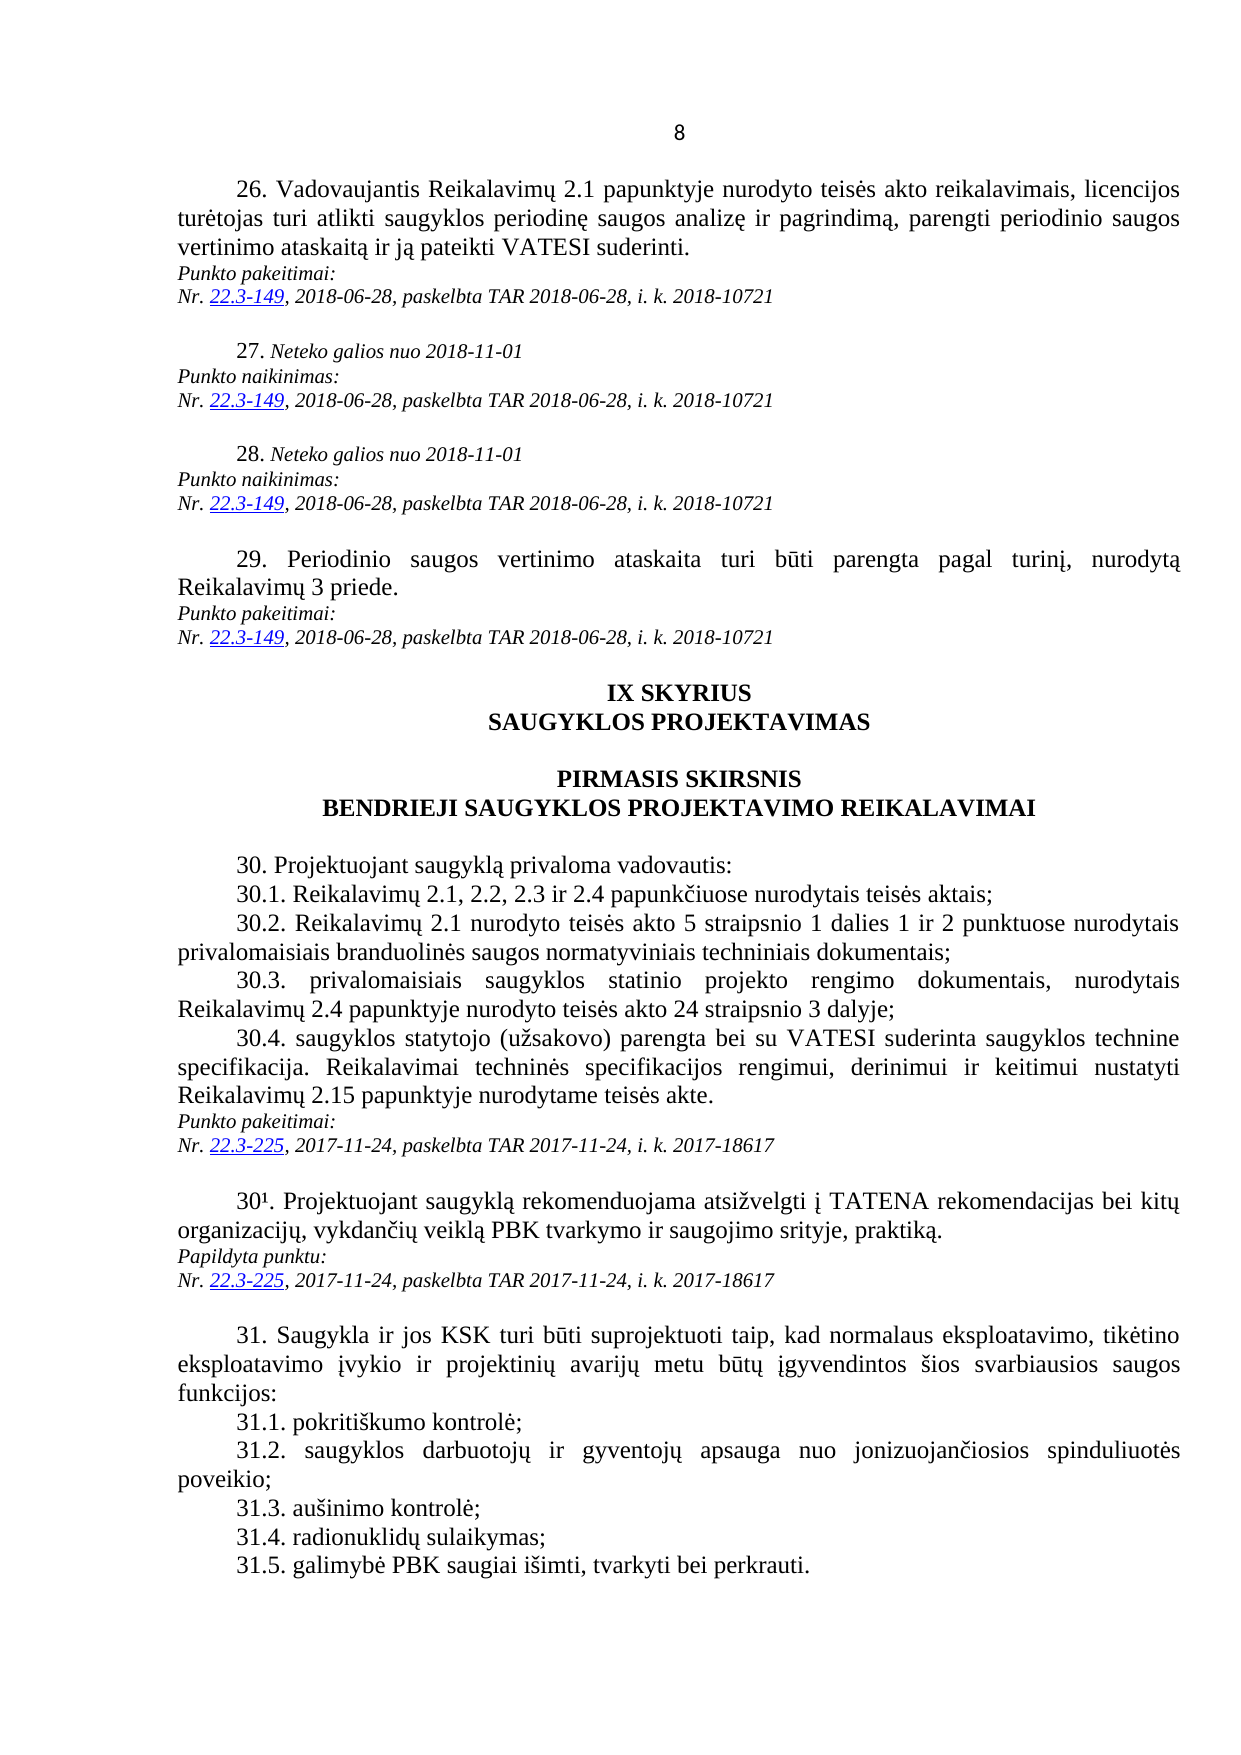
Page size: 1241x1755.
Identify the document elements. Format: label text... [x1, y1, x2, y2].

text 31.5. galimybė PBK saugiai išimti, tvarkyti bei perkrauti. [177, 1551, 1181, 1579]
text 30.3. privalomaisiais saugyklos statinio projekto rengimo dokumentais, nurodytais Reikalavimų 2.4 papunktyje nurodyto teisės akto 24 straipsnio 3 dalyje; [177, 966, 1181, 1023]
text 30. Projektuojant saugyklą privaloma vadovautis: [177, 851, 1181, 879]
text 31. Saugykla ir jos KSK turi būti suprojektuoti taip, kad normalaus eksploatavimo, tikėtino eksploatavimo įvykio ir projektinių avarijų metu būtų įgyvendintos šios svarbiausios saugos funkcijos: [177, 1321, 1181, 1407]
text 31.3. aušinimo kontrolė; [177, 1493, 1181, 1522]
text Nr. 22.3-149, 2018-06-28, paskelbta TAR 2018-06-28, i. k. 2018-10721 [177, 284, 1181, 308]
text 30.2. Reikalavimų 2.1 nurodyto teisės akto 5 straipsnio 1 dalies 1 ir 2 punktuose nurodytais privalomaisiais branduolinės saugos normatyviniais techniniais dokumentais; [177, 908, 1181, 966]
text 31.1. pokritiškumo kontrolė; [177, 1407, 1181, 1436]
text 28. Neteko galios nuo 2018-11-01 [177, 441, 1181, 467]
text 26. Vadovaujantis Reikalavimų 2.1 papunktyje nurodyto teisės akto reikalavimais, licencijos turėtojas turi atlikti saugyklos periodinę saugos analizę ir pagrindimą, parengti periodinio saugos vertinimo ataskaitą ir ją pateikti VATESI suderinti. [177, 174, 1181, 260]
text 30¹. Projektuojant saugyklą rekomenduojama atsižvelgti į TATENA rekomendacijas bei kitų organizacijų, vykdančių veiklą PBK tvarkymo ir saugojimo srityje, praktiką. [177, 1186, 1181, 1244]
text Punkto naikinimas: [177, 364, 1181, 388]
text 30.4. saugyklos statytojo (užsakovo) parengta bei su VATESI suderinta saugyklos technine specifikacija. Reikalavimai techninės specifikacijos rengimui, derinimui ir keitimui nustatyti Reikalavimų 2.15 papunktyje nurodytame teisės akte. [177, 1023, 1181, 1109]
text Nr. 22.3-225, 2017-11-24, paskelbta TAR 2017-11-24, i. k. 2017-18617 [177, 1268, 1181, 1292]
text Papildyta punktu: [177, 1244, 1181, 1268]
text Punkto naikinimas: [177, 467, 1181, 491]
text IX SKYRIUS [177, 678, 1181, 707]
text Punkto pakeitimai: [177, 1109, 1181, 1133]
text SAUGYKLOS PROJEKTAVIMAS [177, 707, 1181, 736]
text Punkto pakeitimai: [177, 260, 1181, 284]
text Nr. 22.3-149, 2018-06-28, paskelbta TAR 2018-06-28, i. k. 2018-10721 [177, 491, 1181, 515]
text Nr. 22.3-225, 2017-11-24, paskelbta TAR 2017-11-24, i. k. 2017-18617 [177, 1133, 1181, 1157]
text 31.4. radionuklidų sulaikymas; [177, 1522, 1181, 1551]
text Punkto pakeitimai: [177, 601, 1181, 625]
text 30.1. Reikalavimų 2.1, 2.2, 2.3 ir 2.4 papunkčiuose nurodytais teisės aktais; [177, 879, 1181, 908]
text Pirmasis SKIRSNIS [177, 764, 1181, 793]
text Nr. 22.3-149, 2018-06-28, paskelbta TAR 2018-06-28, i. k. 2018-10721 [177, 388, 1181, 412]
text 31.2. saugyklos darbuotojų ir gyventojų apsauga nuo jonizuojančiosios spinduliuotės poveikio; [177, 1436, 1181, 1493]
text 27. Neteko galios nuo 2018-11-01 [177, 337, 1181, 364]
text Nr. 22.3-149, 2018-06-28, paskelbta TAR 2018-06-28, i. k. 2018-10721 [177, 625, 1181, 649]
text BENDRIEJI SAUGYKLOS PROJEKTAVIMO REIKALAVIMAI [177, 793, 1181, 822]
text 29. Periodinio saugos vertinimo ataskaita turi būti parengta pagal turinį, nurodytą Reikalavimų 3 priede. [177, 544, 1181, 601]
